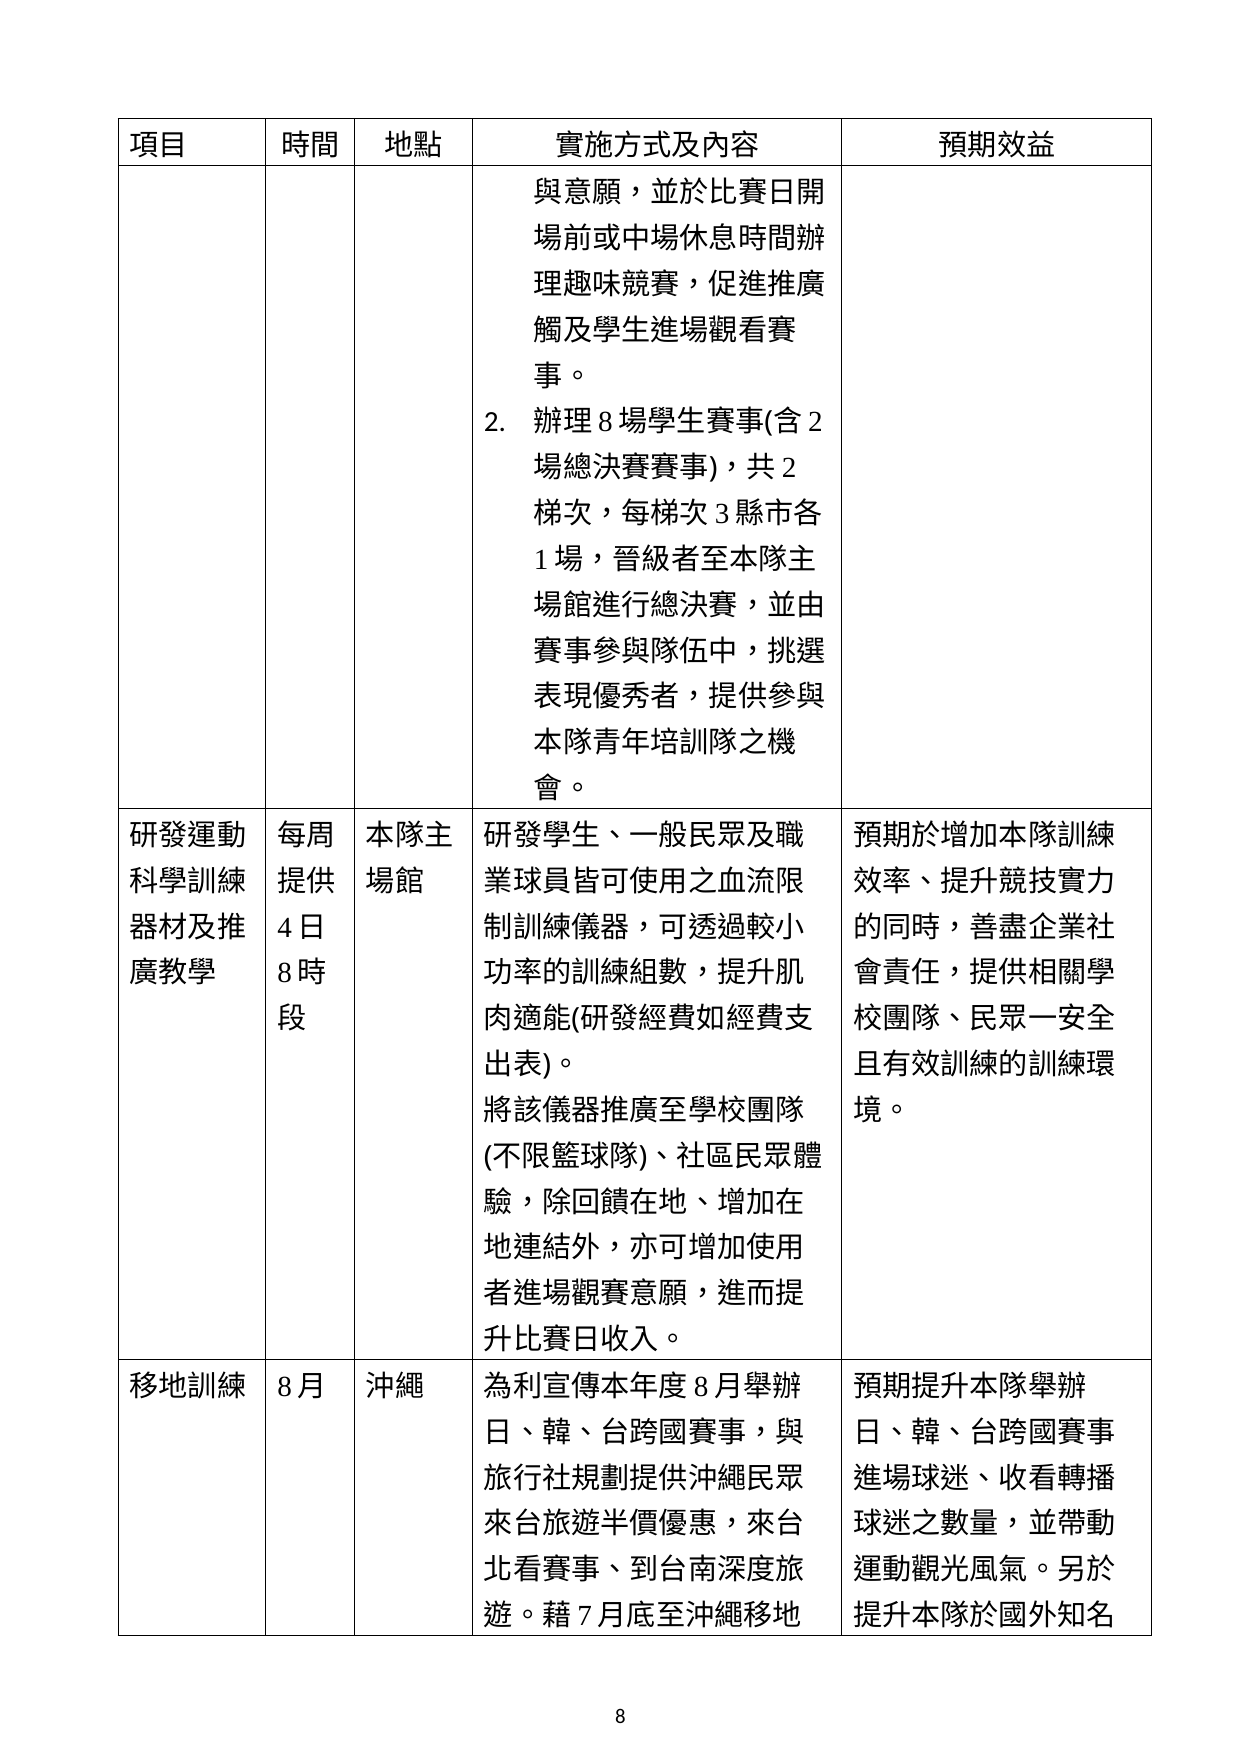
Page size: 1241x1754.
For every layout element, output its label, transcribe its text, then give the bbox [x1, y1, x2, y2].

table_cell 預期於增加本隊訓練效率、提升競技實力的同時，善盡企業社會責任，提供相關學校團隊、民眾一安全且有效訓練的訓練環境。 [842, 809, 1151, 1359]
table_cell [355, 166, 472, 808]
table_cell [266, 166, 354, 808]
table_header 預期效益 [842, 119, 1151, 165]
table_cell 研發學生、一般民眾及職業球員皆可使用之血流限制訓練儀器，可透過較小功率的訓練組數，提升肌肉適能(研發經費如經費支出表)。 將該儀器推廣至學校團隊(不限籃球隊)、社區民眾體驗，除回饋在地、增加在地連結外，亦可增加使用者進場觀賽意願，進而提升比賽日收入。 [473, 809, 841, 1359]
table_cell 8月 [266, 1360, 354, 1635]
table_cell 為利宣傳本年度8月舉辦日、韓、台跨國賽事，與旅行社規劃提供沖繩民眾來台旅遊半價優惠，來台北看賽事、到台南深度旅遊。藉7月底至沖繩移地 [473, 1360, 841, 1635]
table_cell 本隊主場館 [355, 809, 472, 1359]
table_header 實施方式及內容 [473, 119, 841, 165]
table_header 時間 [266, 119, 354, 165]
table_cell [119, 166, 265, 808]
table_cell 每周提供4日8時段 [266, 809, 354, 1359]
table_cell [842, 166, 1151, 808]
table_header 項目 [119, 119, 265, 165]
table_cell 與意願，並於比賽日開場前或中場休息時間辦理趣味競賽，促進推廣觸及學生進場觀看賽事。 辦理8場學生賽事(含2場總決賽賽事)，共2梯次，每梯次3縣市各1場，晉級者至本隊主場館進行總決賽，並由賽事參與隊伍中，挑選表現優秀者，提供參與本隊青年培訓隊之機會。 [473, 166, 841, 808]
table_cell 預期提升本隊舉辦日、韓、台跨國賽事進場球迷、收看轉播球迷之數量，並帶動運動觀光風氣。另於提升本隊於國外知名 [842, 1360, 1151, 1635]
table_cell 研發運動科學訓練器材及推廣教學 [119, 809, 265, 1359]
table_cell 沖繩 [355, 1360, 472, 1635]
table_cell 移地訓練 [119, 1360, 265, 1635]
table_header 地點 [355, 119, 472, 165]
